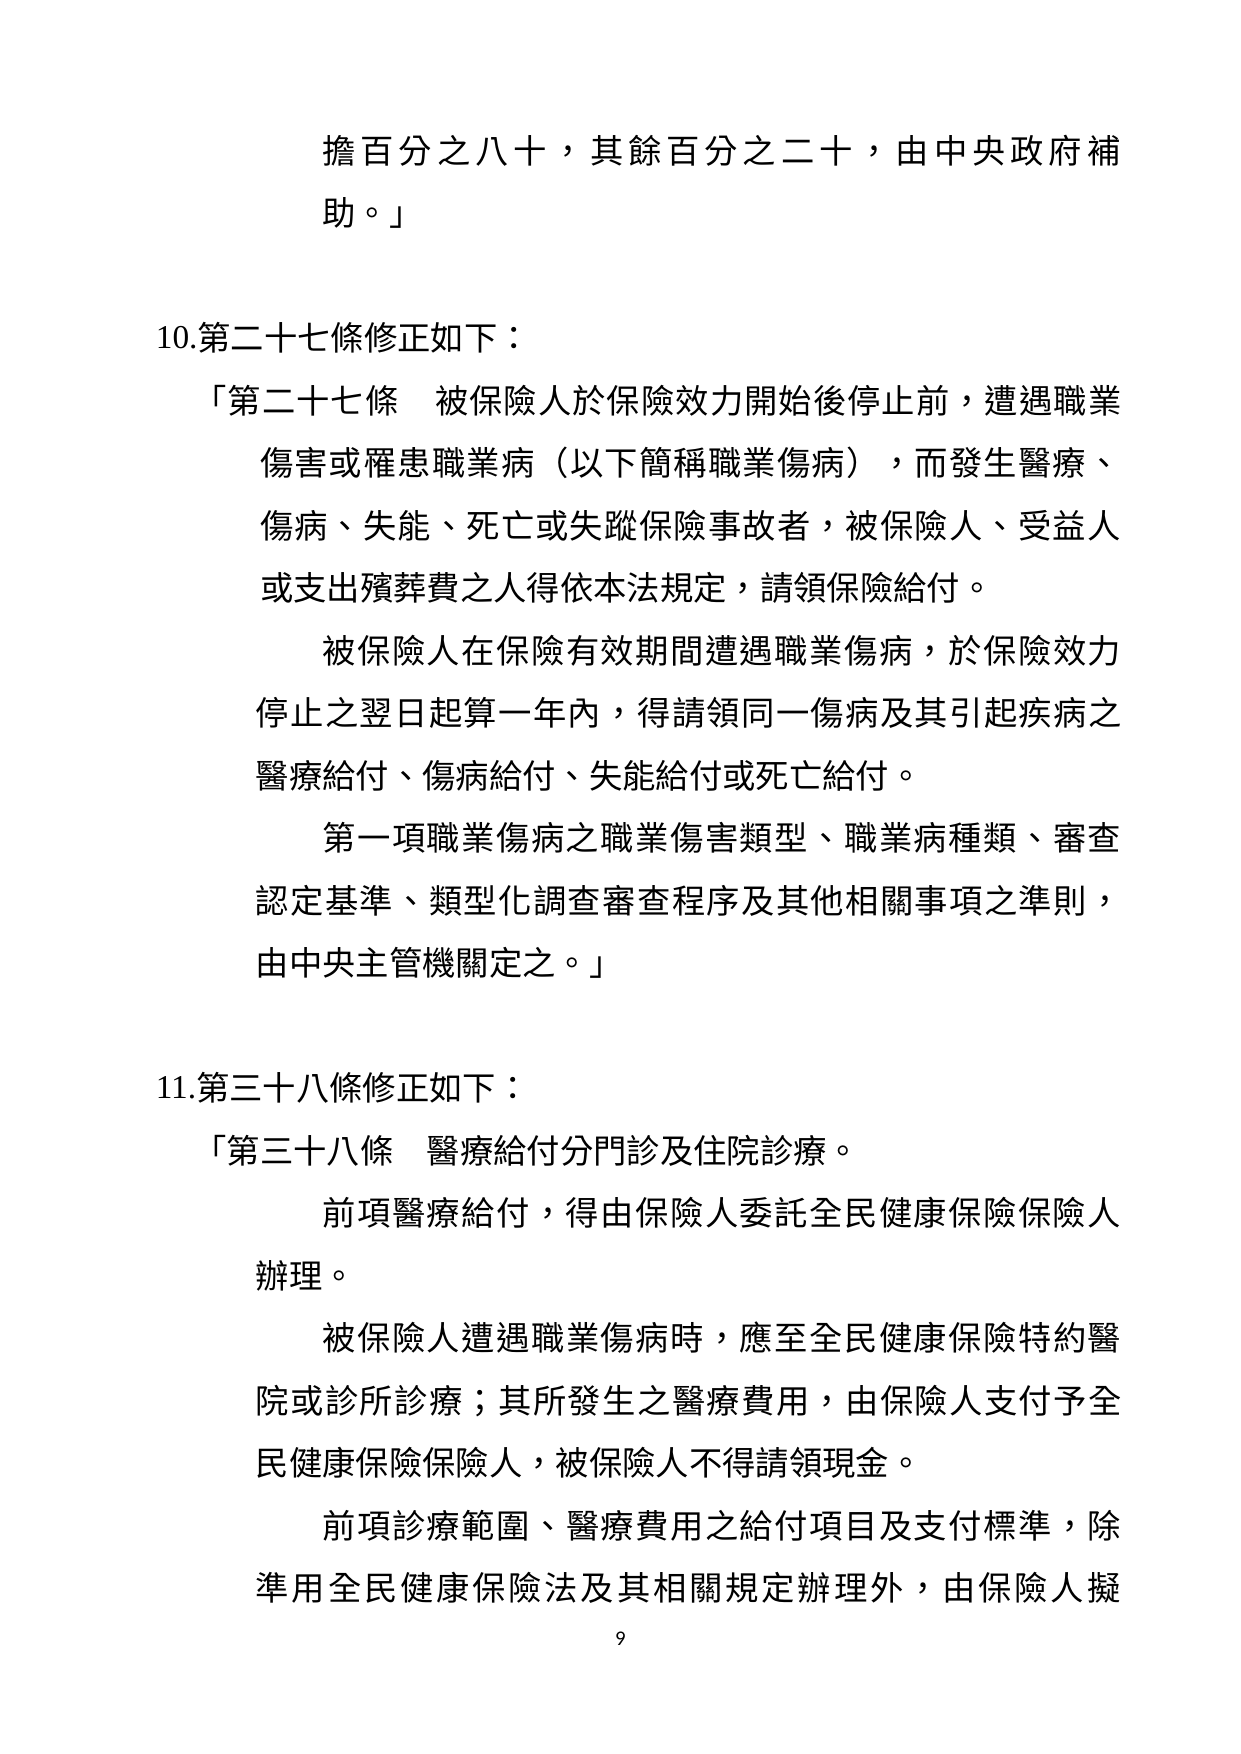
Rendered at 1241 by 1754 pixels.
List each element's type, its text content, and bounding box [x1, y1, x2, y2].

text 11.第三十八條修正如下： [156, 1044, 1122, 1107]
text 前項診療範圍、醫療費用之給付項目及支付標準，除準用全民健康保險法及其相關規定辦理外，由保險人擬 [256, 1482, 1122, 1607]
text 第一項職業傷病之職業傷害類型、職業病種類、審查認定基準、類型化調查審查程序及其他相關事項之準則，由中央主管機關定之。」 [256, 794, 1122, 982]
text 被保險人遭遇職業傷病時，應至全民健康保險特約醫院或診所診療；其所發生之醫療費用，由保險人支付予全民健康保險保險人，被保險人不得請領現金。 [256, 1294, 1122, 1482]
text 「第三十八條 醫療給付分門診及住院診療。 [193, 1107, 1122, 1169]
text 「第二十七條 被保險人於保險效力開始後停止前，遭遇職業傷害或罹患職業病（以下簡稱職業傷病），而發生醫療、傷病、失能、死亡或失蹤保險事故者，被保險人、受益人或支出殯葬費之人得依本法規定，請領保險給付。 [193, 357, 1122, 607]
text 被保險人在保險有效期間遭遇職業傷病，於保險效力停止之翌日起算一年內，得請領同一傷病及其引起疾病之醫療給付、傷病給付、失能給付或死亡給付。 [256, 607, 1122, 794]
text 10.第二十七條修正如下： [156, 294, 1122, 357]
text 前項醫療給付，得由保險人委託全民健康保險保險人辦理。 [256, 1169, 1122, 1294]
text 擔百分之八十，其餘百分之二十，由中央政府補助。」 [256, 107, 1122, 232]
